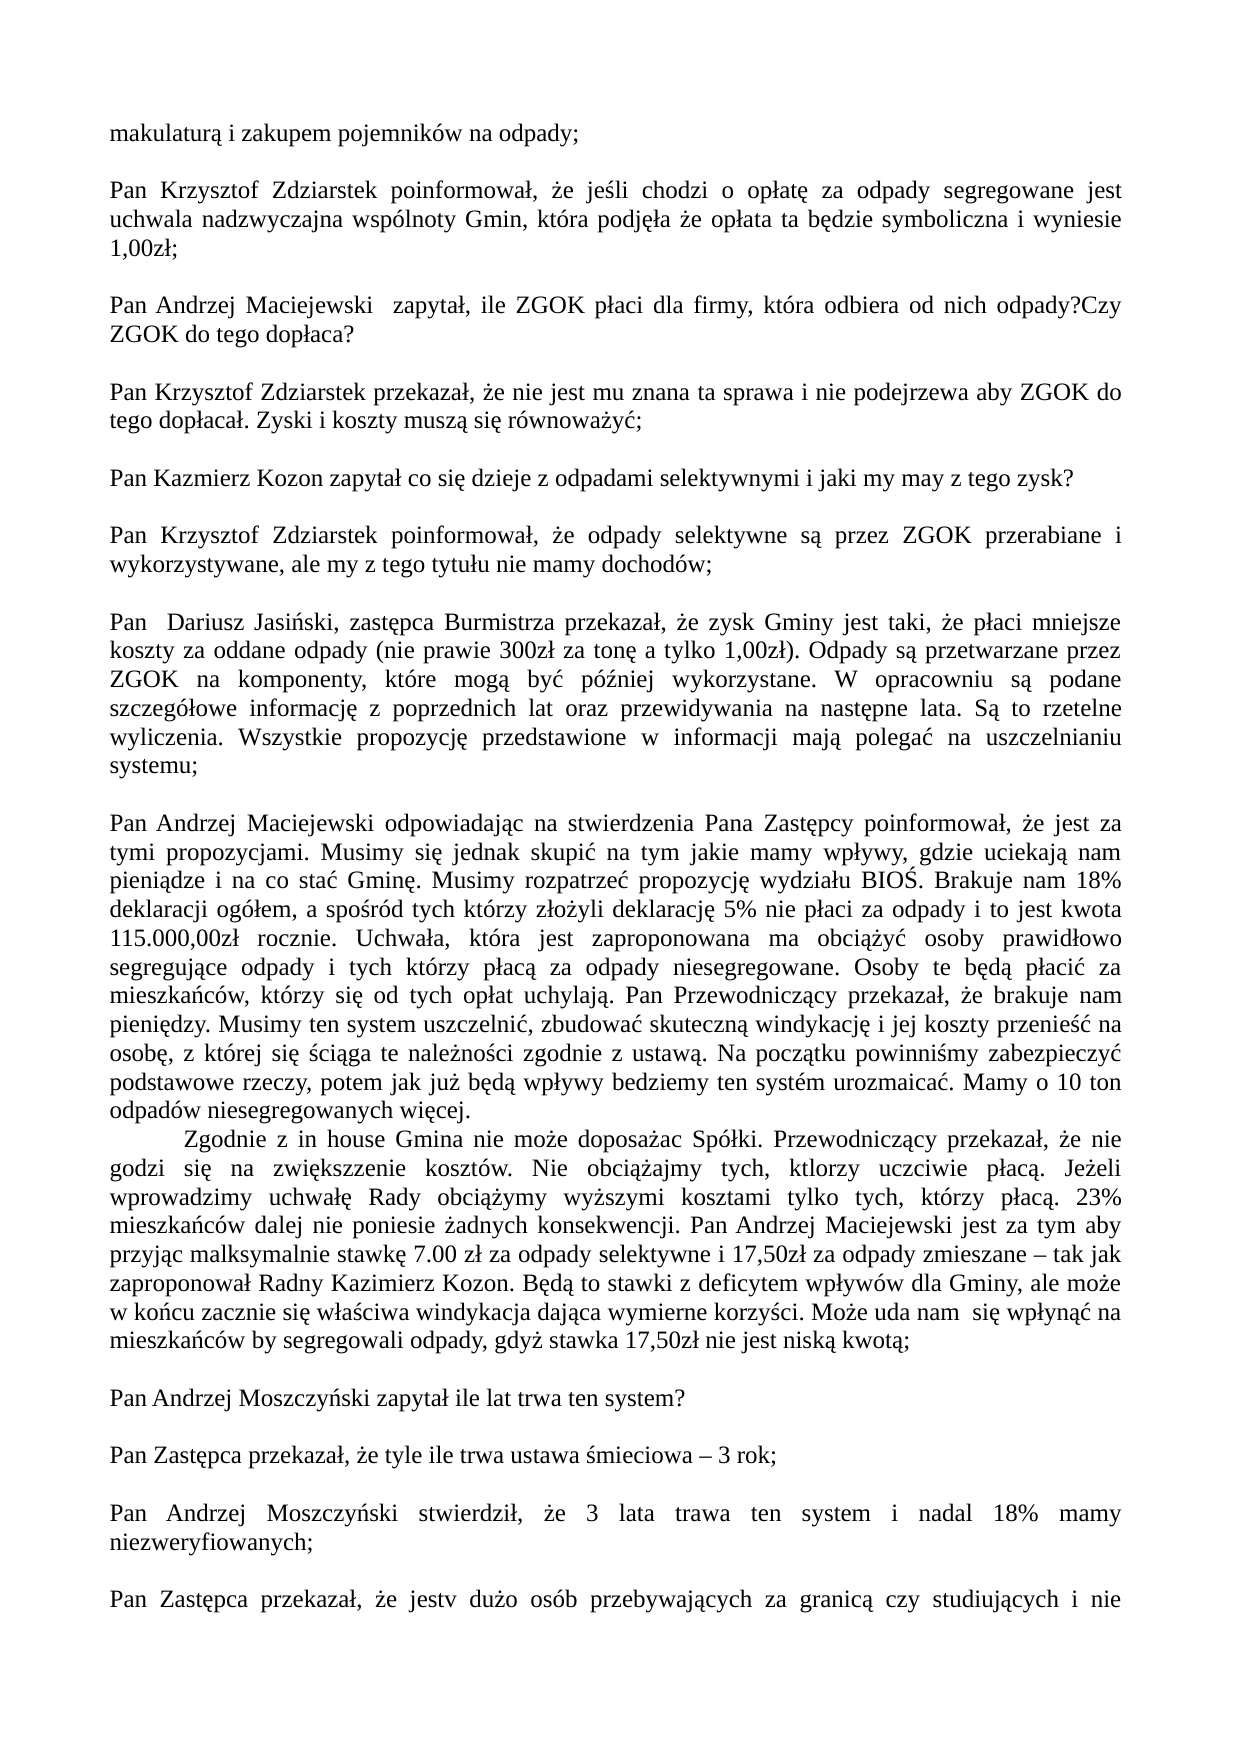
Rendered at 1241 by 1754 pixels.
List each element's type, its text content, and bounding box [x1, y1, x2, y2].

text Pan Krzysztof Zdziarstek przekazał, że nie jest mu znana ta sprawa i nie podejrzewa aby ZGOK do tego dopłacał. Zyski i koszty muszą się równoważyć; [109, 377, 1123, 434]
text Pan Krzysztof Zdziarstek poinformował, że odpady selektywne są przez ZGOK przerabiane i wykorzystywane, ale my z tego tytułu nie mamy dochodów; [109, 521, 1123, 578]
text Zgodnie z in house Gmina nie może doposażac Spółki. Przewodniczący przekazał, że nie godzi się na zwiększzenie kosztów. Nie obciążajmy tych, ktlorzy uczciwie płacą. Jeżeli wprowadzimy uchwałę Rady obciążymy wyższymi kosztami tylko tych, którzy płacą. 23% mieszkańców dalej nie poniesie żadnych konsekwencji. Pan Andrzej Maciejewski jest za tym aby przyjąc malksymalnie stawkę 7.00 zł za odpady selektywne i 17,50zł za odpady zmieszane – tak jak zaproponował Radny Kazimierz Kozon. Będą to stawki z deficytem wpływów dla Gminy, ale może w końcu zacznie się właściwa windykacja dająca wymierne korzyści. Może uda nam się wpłynąć na mieszkańców by segregowali odpady, gdyż stawka 17,50zł nie jest niską kwotą; [109, 1124, 1123, 1354]
text Pan Zastępca przekazał, że tyle ile trwa ustawa śmieciowa – 3 rok; [109, 1441, 1123, 1469]
text Pan Dariusz Jasiński, zastępca Burmistrza przekazał, że zysk Gminy jest taki, że płaci mniejsze koszty za oddane odpady (nie prawie 300zł za tonę a tylko 1,00zł). Odpady są przetwarzane przez ZGOK na komponenty, które mogą być później wykorzystane. W opracowniu są podane szczegółowe informację z poprzednich lat oraz przewidywania na następne lata. Są to rzetelne wyliczenia. Wszystkie propozycję przedstawione w informacji mają polegać na uszczelnianiu systemu; [109, 607, 1123, 779]
text Pan Andrzej Maciejewski zapytał, ile ZGOK płaci dla firmy, która odbiera od nich odpady?Czy ZGOK do tego dopłaca? [109, 291, 1123, 348]
text Pan Andrzej Moszczyński zapytał ile lat trwa ten system? [109, 1383, 1123, 1412]
text Pan Andrzej Moszczyński stwierdził, że 3 lata trawa ten system i nadal 18% mamy niezweryfiowanych; [109, 1498, 1123, 1556]
text Pan Andrzej Maciejewski odpowiadając na stwierdzenia Pana Zastępcy poinformował, że jest za tymi propozycjami. Musimy się jednak skupić na tym jakie mamy wpływy, gdzie uciekają nam pieniądze i na co stać Gminę. Musimy rozpatrzeć propozycję wydziału BIOŚ. Brakuje nam 18% deklaracji ogółem, a spośród tych którzy złożyli deklarację 5% nie płaci za odpady i to jest kwota 115.000,00zł rocznie. Uchwała, która jest zaproponowana ma obciążyć osoby prawidłowo segregujące odpady i tych którzy płacą za odpady niesegregowane. Osoby te będą płacić za mieszkańców, którzy się od tych opłat uchylają. Pan Przewodniczący przekazał, że brakuje nam pieniędzy. Musimy ten system uszczelnić, zbudować skuteczną windykację i jej koszty przenieść na osobę, z której się ściąga te należności zgodnie z ustawą. Na początku powinniśmy zabezpieczyć podstawowe rzeczy, potem jak już będą wpływy bedziemy ten systém urozmaicać. Mamy o 10 ton odpadów niesegregowanych więcej. [109, 808, 1123, 1124]
text Pan Zastępca przekazał, że jestv dużo osób przebywających za granicą czy studiujących i nie [109, 1584, 1123, 1613]
text makulaturą i zakupem pojemników na odpady; [109, 118, 1123, 147]
text Pan Krzysztof Zdziarstek poinformował, że jeśli chodzi o opłatę za odpady segregowane jest uchwala nadzwyczajna wspólnoty Gmin, która podjęła że opłata ta będzie symboliczna i wyniesie 1,00zł; [109, 176, 1123, 262]
text Pan Kazmierz Kozon zapytał co się dzieje z odpadami selektywnymi i jaki my may z tego zysk? [109, 463, 1123, 492]
